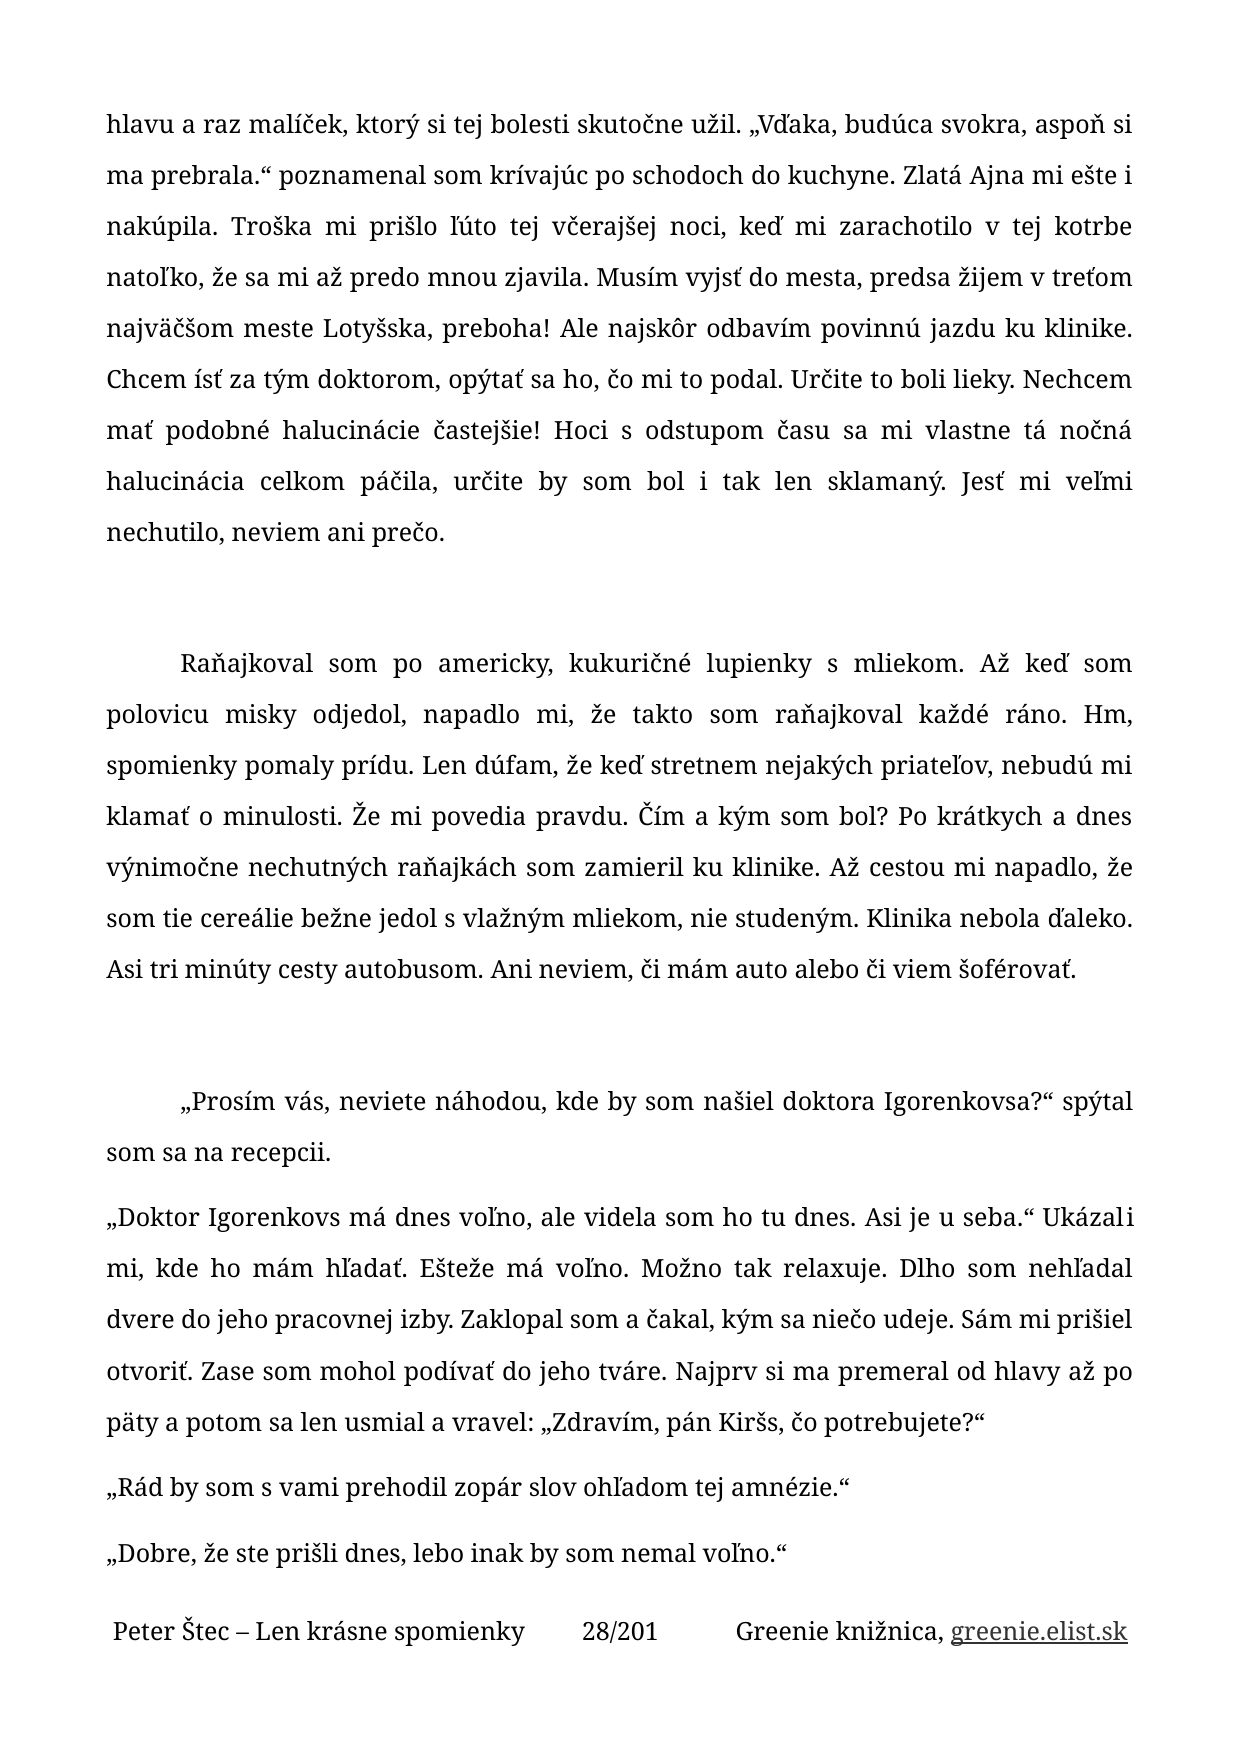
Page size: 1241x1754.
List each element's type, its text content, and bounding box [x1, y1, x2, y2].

text „Doktor Igorenkovs má dnes voľno, ale videla som ho tu dnes. Asi je u seba.“ Ukázali mi, kde ho mám hľadať. Ešteže má voľno. Možno tak relaxuje. Dlho som nehľadal dvere do jeho pracovnej izby. Zaklopal som a čakal, kým sa niečo udeje. Sám mi prišiel otvoriť. Zase som mohol podívať do jeho tváre. Najprv si ma premeral od hlavy až po päty a potom sa len usmial a vravel: „Zdravím, pán Kiršs, čo potrebujete?“ [106, 1200, 1134, 1438]
text „Rád by som s vami prehodil zopár slov ohľadom tej amnézie.“ [106, 1470, 1134, 1504]
text „Prosím vás, neviete náhodou, kde by som našiel doktora Igorenkovsa?“ spýtal som sa na recepcii. [106, 1083, 1134, 1168]
text „Dobre, že ste prišli dnes, lebo inak by som nemal voľno.“ [106, 1535, 1134, 1569]
text Raňajkoval som po americky, kukuričné lupienky s mliekom. Až keď som polovicu misky odjedol, napadlo mi, že takto som raňajkoval každé ráno. Hm, spomienky pomaly prídu. Len dúfam, že keď stretnem nejakých priateľov, nebudú mi klamať o minulosti. Že mi povedia pravdu. Čím a kým som bol? Po krátkych a dnes výnimočne nechutných raňajkách som zamieril ku klinike. Až cestou mi napadlo, že som tie cereálie bežne jedol s vlažným mliekom, nie studeným. Klinika nebola ďaleko. Asi tri minúty cesty autobusom. Ani neviem, či mám auto alebo či viem šoférovať. [106, 646, 1134, 986]
text hlavu a raz malíček, ktorý si tej bolesti skutočne užil. „Vďaka, budúca svokra, aspoň si ma prebrala.“ poznamenal som krívajúc po schodoch do kuchyne. Zlatá Ajna mi ešte i nakúpila. Troška mi prišlo ľúto tej včerajšej noci, keď mi zarachotilo v tej kotrbe natoľko, že sa mi až predo mnou zjavila. Musím vyjsť do mesta, predsa žijem v treťom najväčšom meste Lotyšska, preboha! Ale najskôr odbavím povinnú jazdu ku klinike. Chcem ísť za tým doktorom, opýtať sa ho, čo mi to podal. Určite to boli lieky. Nechcem mať podobné halucinácie častejšie! Hoci s odstupom času sa mi vlastne tá nočná halucinácia celkom páčila, určite by som bol i tak len sklamaný. Jesť mi veľmi nechutilo, neviem ani prečo. [106, 106, 1134, 549]
